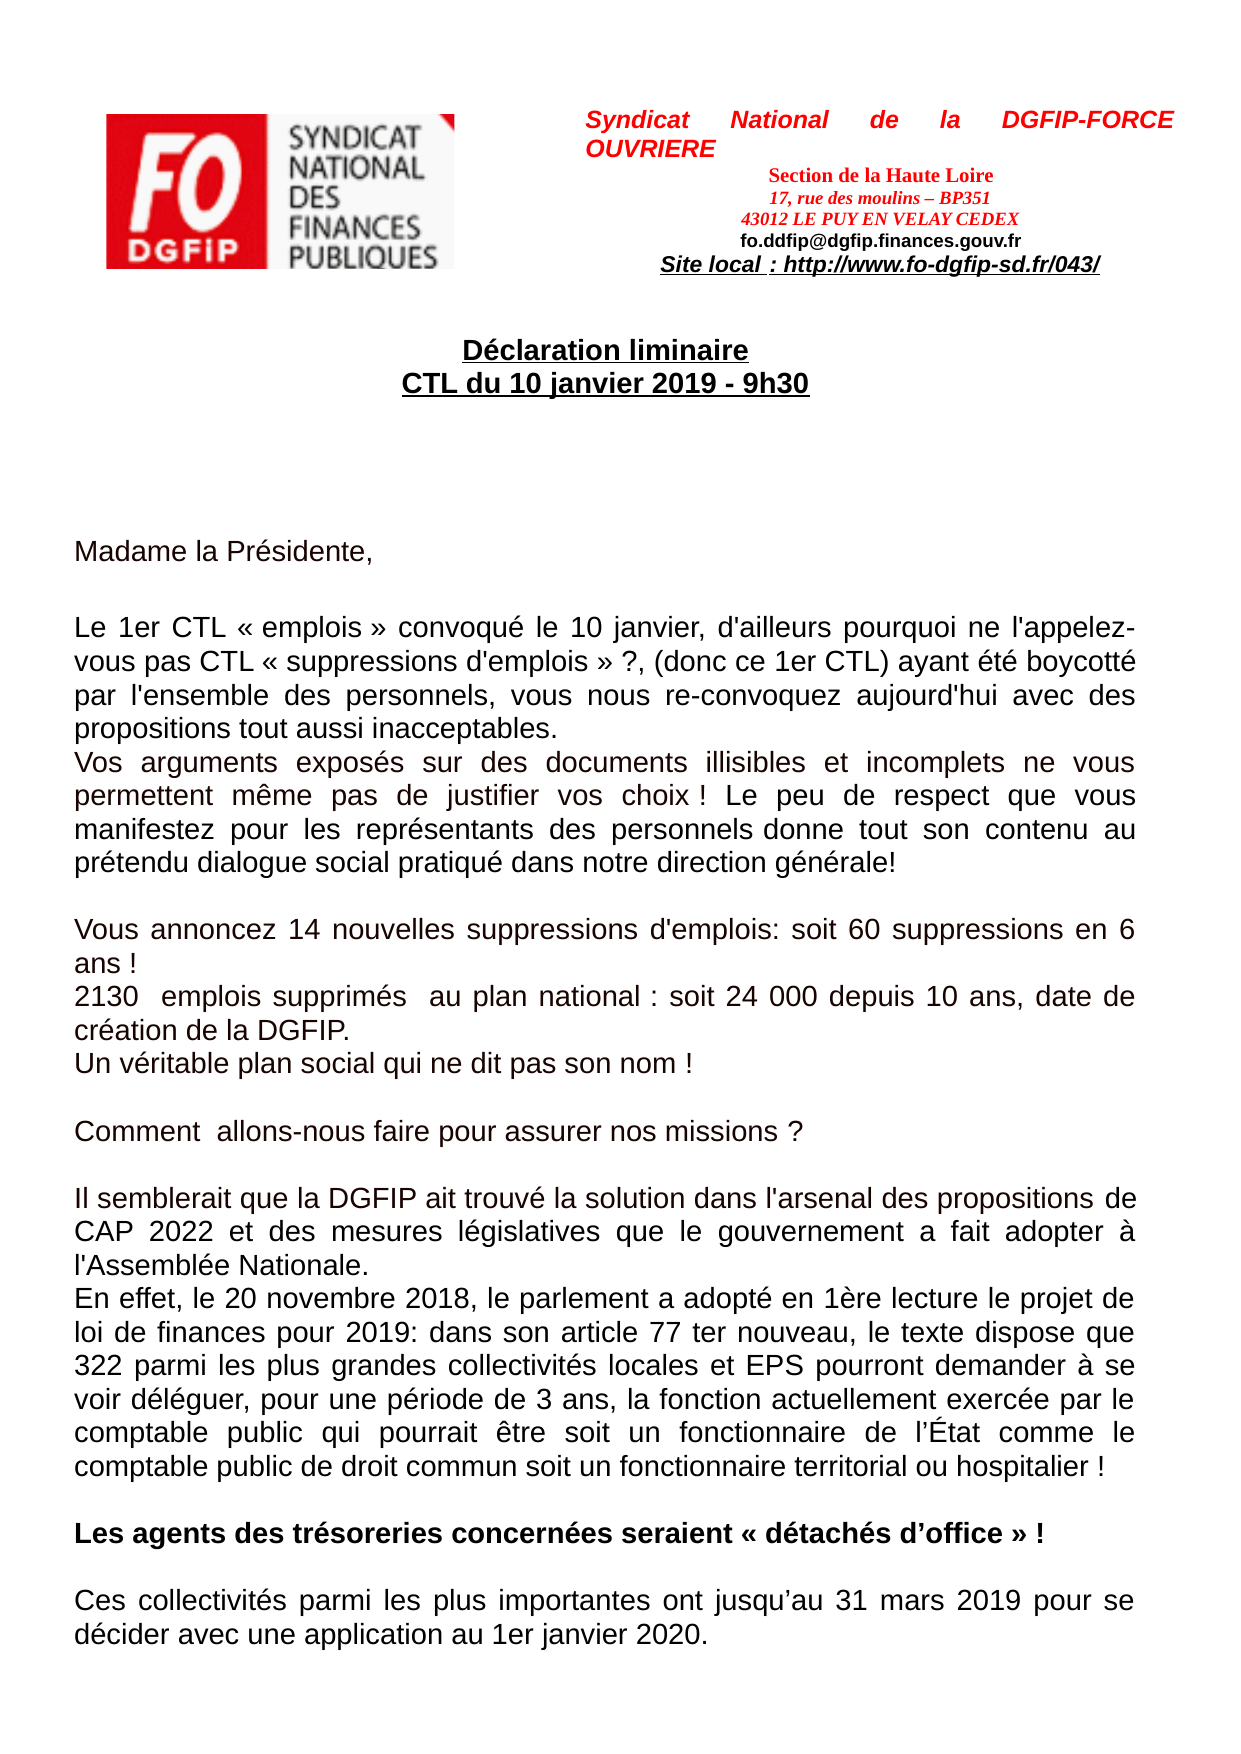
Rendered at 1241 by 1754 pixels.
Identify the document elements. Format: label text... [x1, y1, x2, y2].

text fo.ddfip@dgfip.finances.gouv.fr [585, 230, 1177, 251]
text 2130 emplois supprimés au plan national : soit 24 000 depuis 10 ans, date de création de la DGFIP. [74, 979, 1137, 1047]
text Le 1er CTL « emplois » convoqué le 10 janvier, d'ailleurs pourquoi ne l'appelez-vous pas CTL « suppressions d'emplois » ?, (donc ce 1er CTL) ayant été boycotté par l'ensemble des personnels, vous nous re-convoquez aujourd'hui avec des propositions tout aussi inacceptables. [74, 611, 1137, 745]
text 17, rue des moulins – BP351 [585, 187, 1177, 208]
text En effet, le 20 novembre 2018, le parlement a adopté en 1ère lecture le projet de loi de finances pour 2019: dans son article 77 ter nouveau, le texte dispose que 322 parmi les plus grandes collectivités locales et EPS pourront demander à se voir déléguer, pour une période de 3 ans, la fonction actuellement exercée par le comptable public qui pourrait être soit un fonctionnaire de l’État comme le comptable public de droit commun soit un fonctionnaire territorial ou hospitalier ! [74, 1281, 1137, 1483]
text Il semblerait que la DGFIP ait trouvé la solution dans l'arsenal des propositions de CAP 2022 et des mesures législatives que le gouvernement a fait adopter à l'Assemblée Nationale. [74, 1181, 1137, 1281]
text Section de la Haute Loire [585, 163, 1177, 187]
text Les agents des trésoreries concernées seraient « détachés d’office » ! [74, 1516, 1137, 1550]
text Ces collectivités parmi les plus importantes ont jusqu’au 31 mars 2019 pour se décider avec une application au 1er janvier 2020. [74, 1583, 1137, 1650]
text CTL du 10 janvier 2019 - 9h30 [74, 366, 1137, 400]
text Déclaration liminaire [74, 333, 1137, 366]
subtitle Syndicat National de la DGFIP-FORCE OUVRIERE [585, 105, 1177, 163]
text Madame la Présidente, [74, 534, 1137, 567]
text Vous annoncez 14 nouvelles suppressions d'emplois: soit 60 suppressions en 6 ans ! [74, 912, 1137, 979]
subtitle Site local : http://www.fo-dgfip-sd.fr/043/ [585, 251, 1177, 278]
text Un véritable plan social qui ne dit pas son nom ! [74, 1047, 1137, 1080]
text Comment allons-nous faire pour assurer nos missions ? [74, 1114, 1137, 1147]
text Vos arguments exposés sur des documents illisibles et incomplets ne vous permettent même pas de justifier vos choix ! Le peu de respect que vous manifestez pour les représentants des personnels donne tout son contenu au prétendu dialogue social pratiqué dans notre direction générale! [74, 745, 1137, 879]
text 43012 LE PUY EN VELAY CEDEX [585, 208, 1177, 230]
